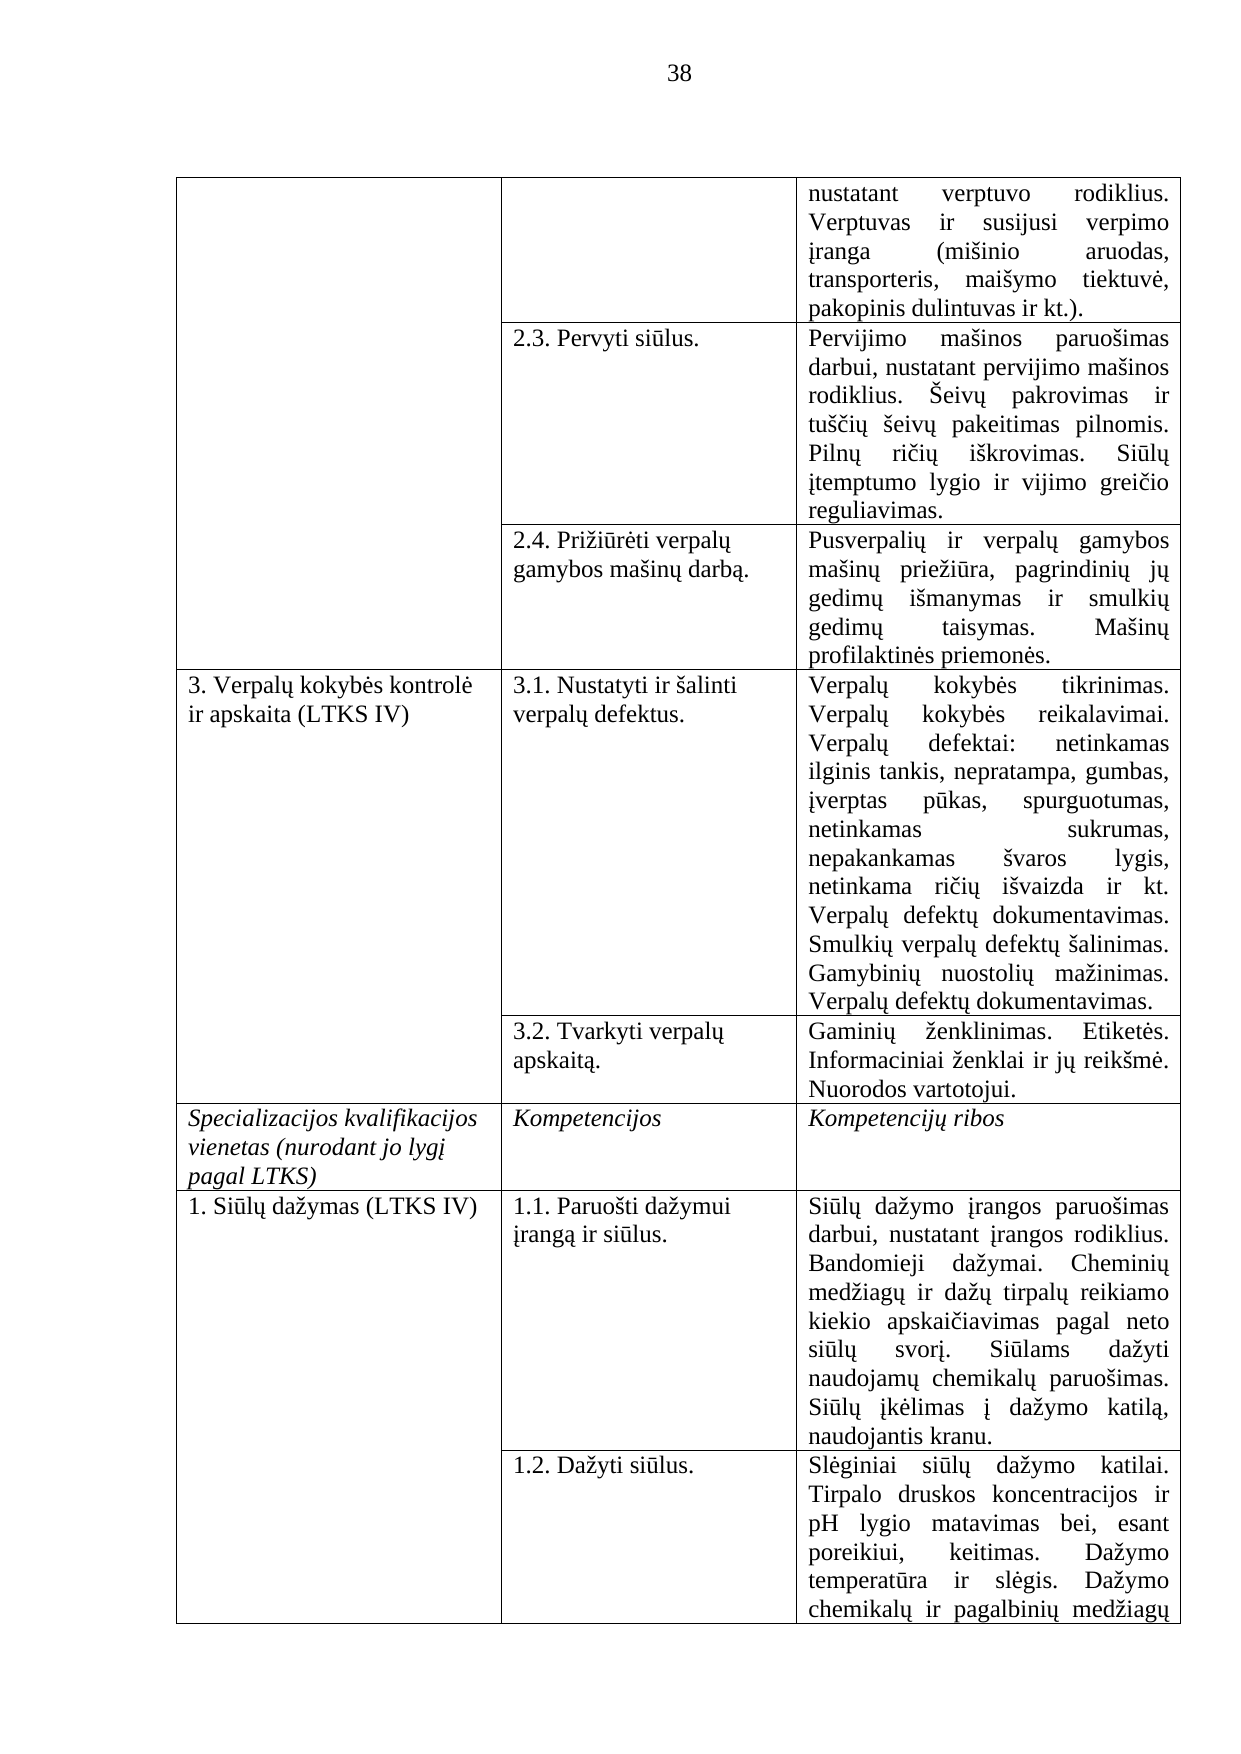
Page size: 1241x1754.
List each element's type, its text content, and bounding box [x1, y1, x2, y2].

table_cell Pervijimo mašinos paruošimas darbui, nustatant pervijimo mašinos rodiklius. Šeivų pakrovimas ir tuščių šeivų pakeitimas pilnomis. Pilnų ričių iškrovimas. Siūlų įtemptumo lygio ir vijimo greičio reguliavimas. [797, 323, 1180, 524]
table_cell Slėginiai siūlų dažymo katilai. Tirpalo druskos koncentracijos ir pH lygio matavimas bei, esant poreikiui, keitimas. Dažymo temperatūra ir slėgis. Dažymo chemikalų ir pagalbinių medžiagų [797, 1451, 1180, 1623]
table_cell Verpalų kokybės tikrinimas. Verpalų kokybės reikalavimai. Verpalų defektai: netinkamas ilginis tankis, nepratampa, gumbas, įverptas pūkas, spurguotumas, netinkamas sukrumas, nepakankamas švaros lygis, netinkama ričių išvaizda ir kt. Verpalų defektų dokumentavimas. Smulkių verpalų defektų šalinimas. Gamybinių nuostolių mažinimas. Verpalų defektų dokumentavimas. [797, 670, 1180, 1015]
table_cell [177, 178, 501, 669]
table_cell [502, 178, 796, 322]
table_cell Specializacijos kvalifikacijos vienetas (nurodant jo lygį pagal LTKS) [177, 1104, 501, 1190]
table_cell 1.2. Dažyti siūlus. [502, 1451, 796, 1623]
table_cell 3.1. Nustatyti ir šalinti verpalų defektus. [502, 670, 796, 1015]
table_cell nustatant verptuvo rodiklius. Verptuvas ir susijusi verpimo įranga (mišinio aruodas, transporteris, maišymo tiektuvė, pakopinis dulintuvas ir kt.). [797, 178, 1180, 322]
table_cell Gaminių ženklinimas. Etiketės. Informaciniai ženklai ir jų reikšmė. Nuorodos vartotojui. [797, 1016, 1180, 1102]
table_cell Pusverpalių ir verpalų gamybos mašinų priežiūra, pagrindinių jų gedimų išmanymas ir smulkių gedimų taisymas. Mašinų profilaktinės priemonės. [797, 525, 1180, 669]
table_cell Kompetencijų ribos [797, 1104, 1180, 1190]
table_cell Kompetencijos [502, 1104, 796, 1190]
table_cell Siūlų dažymo įrangos paruošimas darbui, nustatant įrangos rodiklius. Bandomieji dažymai. Cheminių medžiagų ir dažų tirpalų reikiamo kiekio apskaičiavimas pagal neto siūlų svorį. Siūlams dažyti naudojamų chemikalų paruošimas. Siūlų įkėlimas į dažymo katilą, naudojantis kranu. [797, 1191, 1180, 1449]
table_cell 1. Siūlų dažymas (LTKS IV) [177, 1191, 501, 1623]
table_cell 2.3. Pervyti siūlus. [502, 323, 796, 524]
table_cell 1.1. Paruošti dažymui įrangą ir siūlus. [502, 1191, 796, 1449]
table_cell 3. Verpalų kokybės kontrolė ir apskaita (LTKS IV) [177, 670, 501, 1102]
table_cell 2.4. Prižiūrėti verpalų gamybos mašinų darbą. [502, 525, 796, 669]
table_cell 3.2. Tvarkyti verpalų apskaitą. [502, 1016, 796, 1102]
